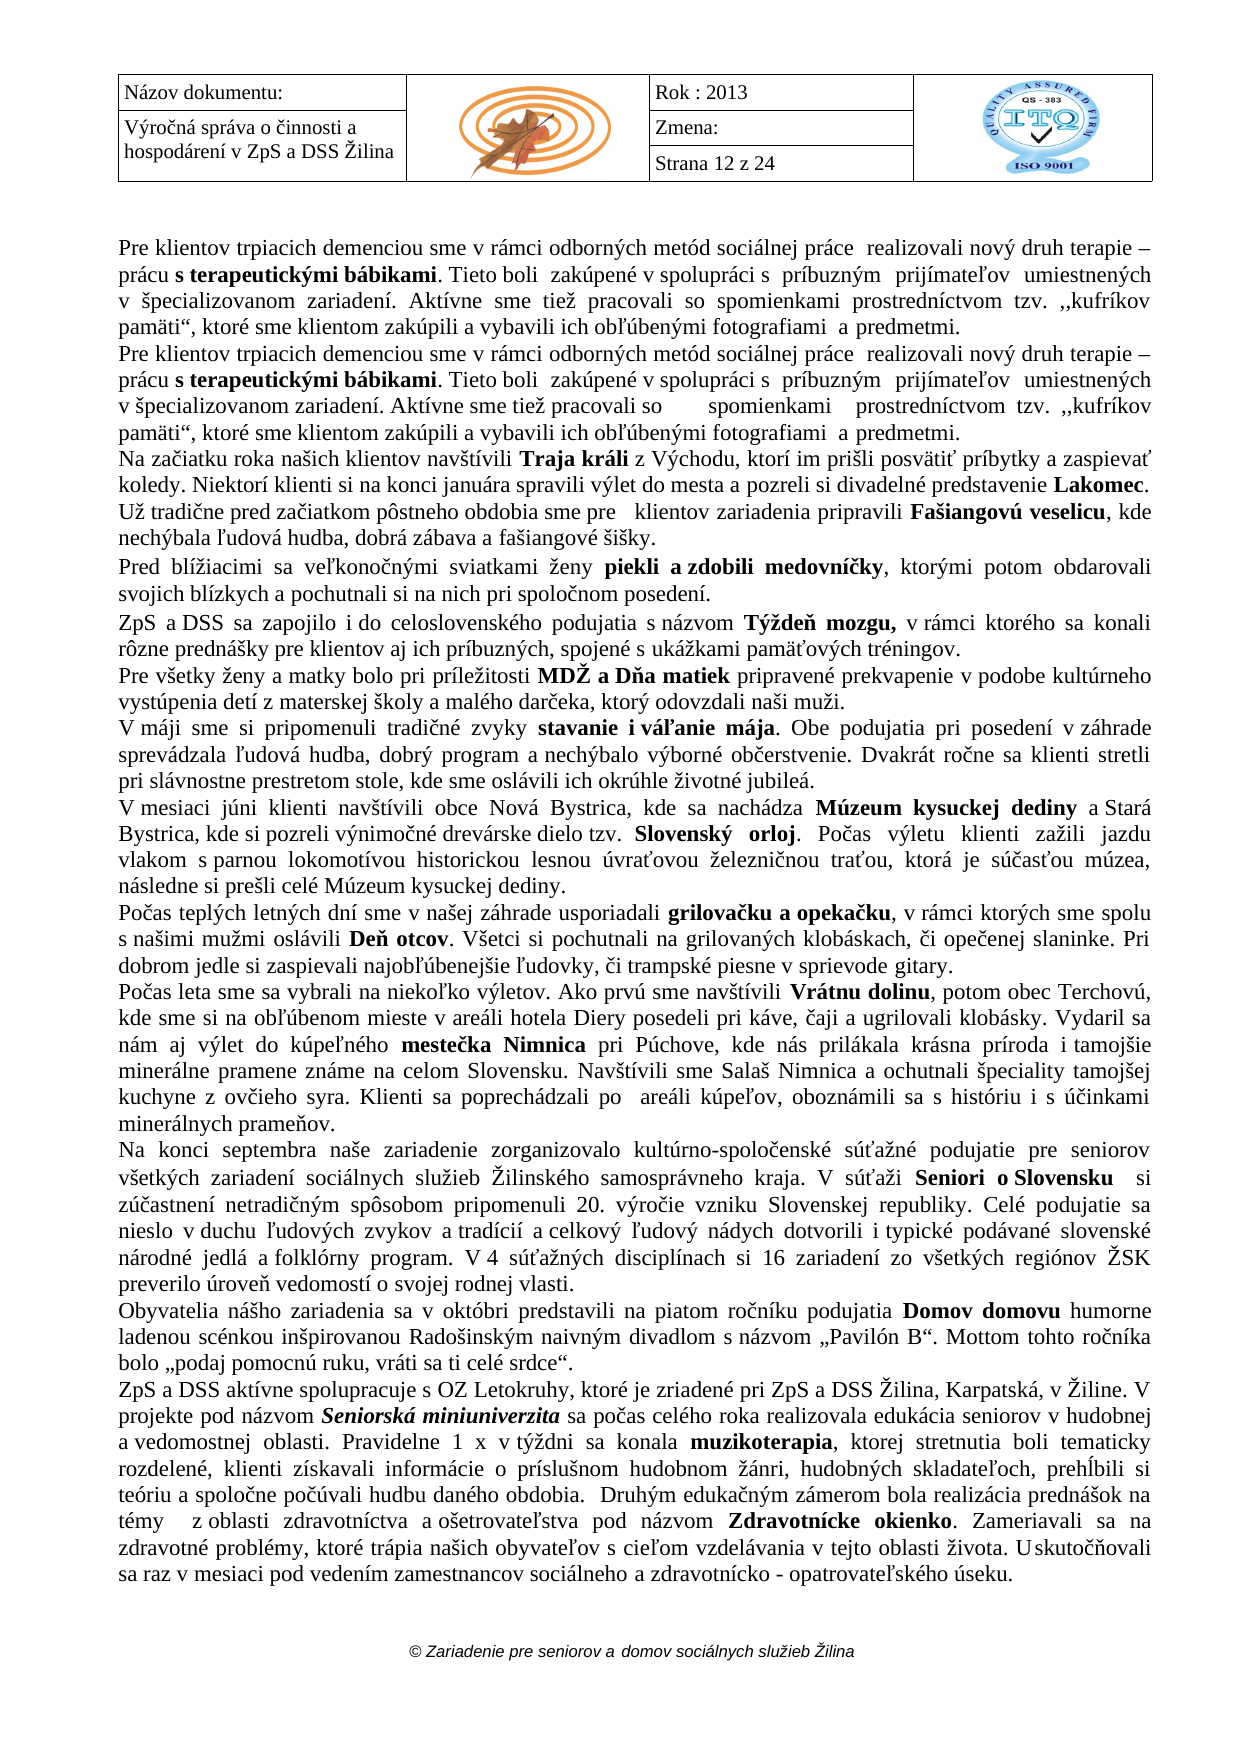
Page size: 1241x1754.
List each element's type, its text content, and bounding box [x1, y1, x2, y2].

text Pre klientov trpiacich demenciou sme v rámci odborných metód sociálnej práce realizovali nový druh terapie – prácu s terapeutickými bábikami. Tieto boli zakúpené v spolupráci s príbuzným prijímateľov umiestnených v špecializovanom zariadení. Aktívne sme tiež pracovali so spomienkami prostredníctvom tzv. ,,kufríkov pamäti“, ktoré sme klientom zakúpili a vybavili ich obľúbenými fotografiami a predmetmi. [118, 340, 1152, 445]
text Na konci septembra naše zariadenie zorganizovalo kultúrno-spoločenské súťažné podujatie pre seniorov všetkých zariadení sociálnych služieb Žilinského samosprávneho kraja. V súťaži Seniori o Slovensku si zúčastnení netradičným spôsobom pripomenuli 20. výročie vzniku Slovenskej republiky. Celé podujatie sa nieslo v duchu ľudových zvykov a tradícií a celkový ľudový nádych dotvorili i typické podávané slovenské národné jedlá a folklórny program. V 4 súťažných disciplínach si 16 zariadení zo všetkých regiónov ŽSK preverilo úroveň vedomostí o svojej rodnej vlasti. [118, 1136, 1152, 1297]
text Pred blížiacimi sa veľkonočnými sviatkami ženy piekli a zdobili medovníčky, ktorými potom obdarovali svojich blízkych a pochutnali si na nich pri spoločnom posedení. [118, 553, 1152, 606]
text Pre všetky ženy a matky bolo pri príležitosti MDŽ a Dňa matiek pripravené prekvapenie v podobe kultúrneho vystúpenia detí z materskej školy a malého darčeka, ktorý odovzdali naši muži. [118, 662, 1152, 714]
picture [982, 80, 1100, 174]
text ZpS a DSS sa zapojilo i do celoslovenského podujatia s názvom Týždeň mozgu, v rámci ktorého sa konali rôzne prednášky pre klientov aj ich príbuzných, spojené s ukážkami pamäťových tréningov. [118, 609, 1152, 662]
text Už tradične pred začiatkom pôstneho obdobia sme pre klientov zariadenia pripravili Fašiangovú veselicu, kde nechýbala ľudová hudba, dobrá zábava a fašiangové šišky. [118, 498, 1152, 551]
text V mesiaci júni klienti navštívili obce Nová Bystrica, kde sa nachádza Múzeum kysuckej dediny a Stará Bystrica, kde si pozreli výnimočné drevárske dielo tzv. Slovenský orloj. Počas výletu klienti zažili jazdu vlakom s parnou lokomotívou historickou lesnou úvraťovou železničnou traťou, ktorá je súčasťou múzea, následne si prešli celé Múzeum kysuckej dediny. [118, 793, 1152, 899]
text ZpS a DSS aktívne spolupracuje s OZ Letokruhy, ktoré je zriadené pri ZpS a DSS Žilina, Karpatská, v Žiline. V projekte pod názvom Seniorská miniuniverzita sa počas celého roka realizovala edukácia seniorov v hudobnej a vedomostnej oblasti. Pravidelne 1 x v týždni sa konala muzikoterapia, ktorej stretnutia boli tematicky rozdelené, klienti získavali informácie o príslušnom hudobnom žánri, hudobných skladateľoch, prehĺbili si teóriu a spoločne počúvali hudbu daného obdobia. Druhým edukačným zámerom bola realizácia prednášok na témy z oblasti zdravotníctva a ošetrovateľstva pod názvom Zdravotnícke okienko. Zameriavali sa na zdravotné problémy, ktoré trápia našich obyvateľov s cieľom vzdelávania v tejto oblasti života. Uskutočňovali sa raz v mesiaci pod vedením zamestnancov sociálneho a zdravotnícko - opatrovateľského úseku. [118, 1376, 1152, 1587]
text Počas teplých letných dní sme v našej záhrade usporiadali grilovačku a opekačku, v rámci ktorých sme spolu s našimi mužmi oslávili Deň otcov. Všetci si pochutnali na grilovaných klobáskach, či opečenej slaninke. Pri dobrom jedle si zaspievali najobľúbenejšie ľudovky, či trampské piesne v sprievode gitary. [118, 899, 1152, 978]
text V máji sme si pripomenuli tradičné zvyky stavanie i váľanie mája. Obe podujatia pri posedení v záhrade sprevádzala ľudová hudba, dobrý program a nechýbalo výborné občerstvenie. Dvakrát ročne sa klienti stretli pri slávnostne prestretom stole, kde sme oslávili ich okrúhle životné jubileá. [118, 714, 1152, 793]
text Obyvatelia nášho zariadenia sa v októbri predstavili na piatom ročníku podujatia Domov domovu humorne ladenou scénkou inšpirovanou Radošinským naivným divadlom s názvom „Pavilón B“. Mottom tohto ročníka bolo „podaj pomocnú ruku, vráti sa ti celé srdce“. [118, 1297, 1152, 1376]
picture [459, 86, 611, 180]
text Počas leta sme sa vybrali na niekoľko výletov. Ako prvú sme navštívili Vrátnu dolinu, potom obec Terchovú, kde sme si na obľúbenom mieste v areáli hotela Diery posedeli pri káve, čaji a ugrilovali klobásky. Vydaril sa nám aj výlet do kúpeľného mestečka Nimnica pri Púchove, kde nás prilákala krásna príroda i tamojšie minerálne pramene známe na celom Slovensku. Navštívili sme Salaš Nimnica a ochutnali špeciality tamojšej kuchyne z ovčieho syra. Klienti sa poprechádzali po areáli kúpeľov, oboznámili sa s históriu i s účinkami minerálnych prameňov. [118, 978, 1152, 1136]
text Na začiatku roka našich klientov navštívili Traja králi z Východu, ktorí im prišli posvätiť príbytky a zaspievať koledy. Niektorí klienti si na konci januára spravili výlet do mesta a pozreli si divadelné predstavenie Lakomec. [118, 445, 1152, 498]
text Pre klientov trpiacich demenciou sme v rámci odborných metód sociálnej práce realizovali nový druh terapie – prácu s terapeutickými bábikami. Tieto boli zakúpené v spolupráci s príbuzným prijímateľov umiestnených v špecializovanom zariadení. Aktívne sme tiež pracovali so spomienkami prostredníctvom tzv. ,,kufríkov pamäti“, ktoré sme klientom zakúpili a vybavili ich obľúbenými fotografiami a predmetmi. [118, 234, 1152, 340]
